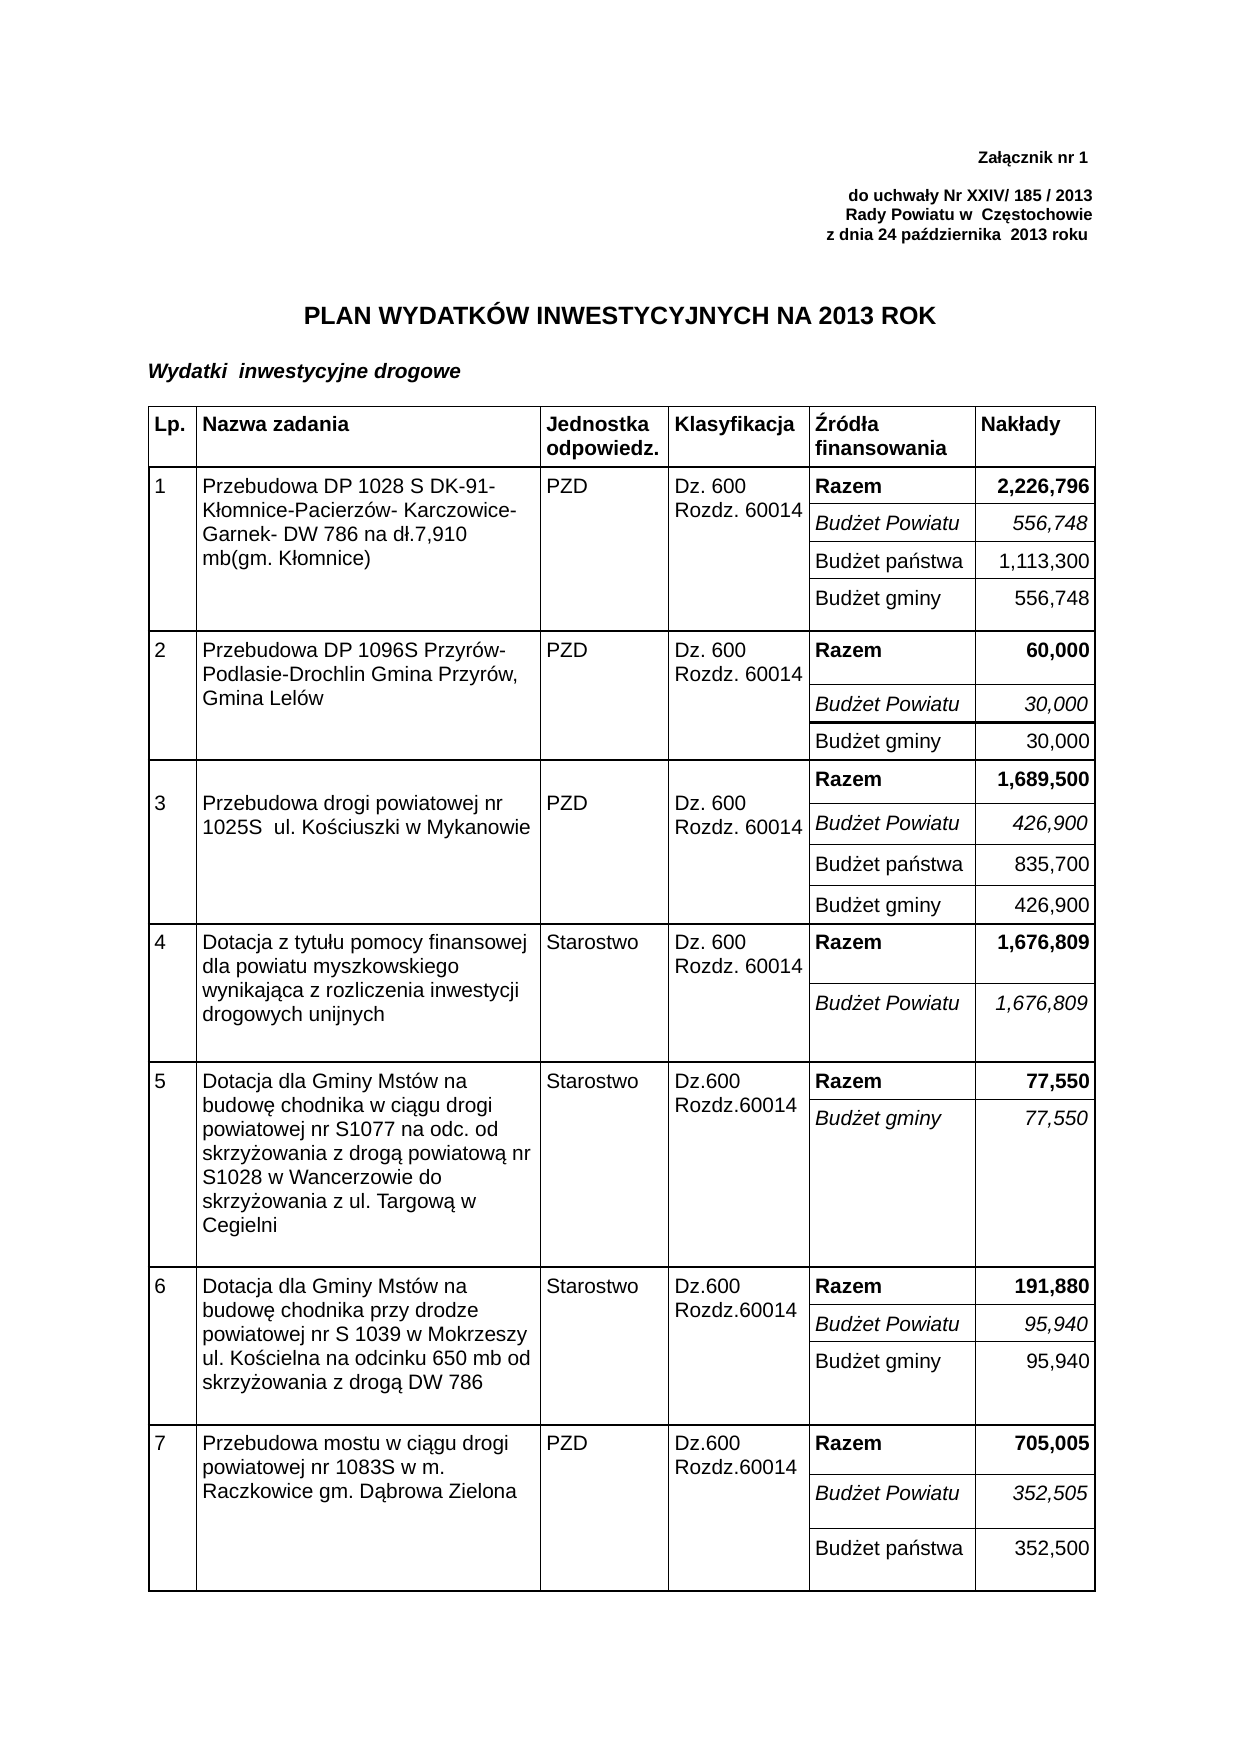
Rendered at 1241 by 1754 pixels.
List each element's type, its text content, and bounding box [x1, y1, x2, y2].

table_cell Dz. 600 Rozdz. 60014 [669, 468, 809, 630]
table_cell Dz. 600 Rozdz. 60014 [669, 632, 809, 759]
table_cell 426 900 [976, 804, 1094, 844]
table_cell Razem [810, 925, 975, 983]
table_cell Budżet Powiatu [810, 1305, 975, 1341]
table_cell Starostwo [541, 1268, 668, 1423]
table_cell 77 550 [976, 1100, 1094, 1266]
table_cell Dotacja dla Gminy Mstów na budowę chodnika w ciągu drogi powiatowej nr S1077 na odc. od skrzyżowania z drogą powiatową nr S1028 w Wancerzowie do skrzyżowania z ul. Targową w Cegielni [197, 1063, 540, 1266]
table_cell PZD [541, 761, 668, 922]
table_cell Budżet gminy [810, 579, 975, 630]
text PLAN WYDATKÓW INWESTYCYJNYCH NA 2013 ROK [148, 301, 1093, 330]
table_cell Razem [810, 1268, 975, 1304]
table_cell Przebudowa drogi powiatowej nr 1025S ul. Kościuszki w Mykanowie [197, 761, 540, 922]
text Wydatki inwestycyjne drogowe [148, 358, 1093, 382]
table_header Źródła finansowania [810, 407, 975, 466]
table_cell Przebudowa DP 1096S Przyrów- Podlasie-Drochlin Gmina Przyrów, Gmina Lelów [197, 632, 540, 759]
table_cell 1 676 809 [976, 925, 1094, 983]
table_cell Budżet państwa [810, 845, 975, 885]
text Załącznik nr 1 [148, 148, 1093, 167]
table_cell 6 [150, 1268, 196, 1423]
table_header Klasyfikacja [669, 407, 809, 466]
table_cell PZD [541, 468, 668, 630]
table_cell 1 689 500 [976, 761, 1094, 803]
table_cell PZD [541, 632, 668, 759]
table_cell 77 550 [976, 1063, 1094, 1098]
text z dnia 24 października 2013 roku [148, 224, 1093, 243]
table_cell 705 005 [976, 1426, 1094, 1473]
table_cell 95 940 [976, 1305, 1094, 1341]
table_cell Przebudowa DP 1028 S DK-91- Kłomnice-Pacierzów- Karczowice- Garnek- DW 786 na dł.7,910 mb(gm. Kłomnice) [197, 468, 540, 630]
table_cell 3 [150, 761, 196, 922]
table_cell Dz.600 Rozdz.60014 [669, 1063, 809, 1266]
table_cell Budżet gminy [810, 1342, 975, 1423]
table_cell Budżet Powiatu [810, 804, 975, 844]
table_cell 2 [150, 632, 196, 759]
table_cell Razem [810, 632, 975, 684]
table_cell 352 505 [976, 1475, 1094, 1528]
table_cell Starostwo [541, 1063, 668, 1266]
table_cell Budżet gminy [810, 724, 975, 759]
table_cell Dz.600 Rozdz.60014 [669, 1426, 809, 1589]
table_cell 556 748 [976, 579, 1094, 630]
table_header Nazwa zadania [197, 407, 540, 466]
table_cell Dz. 600 Rozdz. 60014 [669, 925, 809, 1061]
table_cell 191 880 [976, 1268, 1094, 1304]
text Rady Powiatu w Częstochowie [148, 205, 1093, 224]
table_cell 556 748 [976, 504, 1094, 541]
table_cell Budżet Powiatu [810, 504, 975, 541]
table_header Lp. [149, 407, 196, 466]
table_cell 835 700 [976, 845, 1094, 885]
table_cell 7 [150, 1426, 196, 1589]
table_cell Budżet Powiatu [810, 685, 975, 721]
table_cell 1 676 809 [976, 984, 1094, 1061]
table_cell Budżet Powiatu [810, 1475, 975, 1528]
table_cell 1 113 300 [976, 542, 1094, 578]
table_cell Budżet państwa [810, 542, 975, 578]
table_cell PZD [541, 1426, 668, 1589]
table_cell 95 940 [976, 1342, 1094, 1423]
table_cell 60 000 [976, 632, 1094, 684]
table_cell Razem [810, 468, 975, 503]
table_header Nakłady [976, 407, 1095, 466]
table_header Jednostka odpowiedz. [541, 407, 668, 466]
table_cell Razem [810, 1426, 975, 1473]
table_cell Budżet Powiatu [810, 984, 975, 1061]
table_cell 2 226 796 [976, 468, 1094, 503]
table_cell Dz.600 Rozdz.60014 [669, 1268, 809, 1423]
table_cell Budżet gminy [810, 1100, 975, 1266]
table_cell Razem [810, 761, 975, 803]
text do uchwały Nr XXIV/ 185 / 2013 [148, 186, 1093, 205]
table_cell 30 000 [976, 724, 1094, 759]
table_cell Przebudowa mostu w ciągu drogi powiatowej nr 1083S w m. Raczkowice gm. Dąbrowa Zielona [197, 1426, 540, 1589]
table_cell Dz. 600 Rozdz. 60014 [669, 761, 809, 922]
table_cell Dotacja dla Gminy Mstów na budowę chodnika przy drodze powiatowej nr S 1039 w Mokrzeszy ul. Kościelna na odcinku 650 mb od skrzyżowania z drogą DW 786 [197, 1268, 540, 1423]
table_cell 352 500 [976, 1529, 1094, 1589]
table_cell Razem [810, 1063, 975, 1098]
table_cell Dotacja z tytułu pomocy finansowej dla powiatu myszkowskiego wynikająca z rozliczenia inwestycji drogowych unijnych [197, 925, 540, 1061]
table_cell 5 [150, 1063, 196, 1266]
table_cell Budżet gminy [810, 886, 975, 922]
table_cell 426 900 [976, 886, 1094, 922]
table_cell 1 [150, 468, 196, 630]
table_cell Budżet państwa [810, 1529, 975, 1589]
table_cell Starostwo [541, 925, 668, 1061]
table_cell 30 000 [976, 685, 1094, 721]
table_cell 4 [150, 925, 196, 1061]
